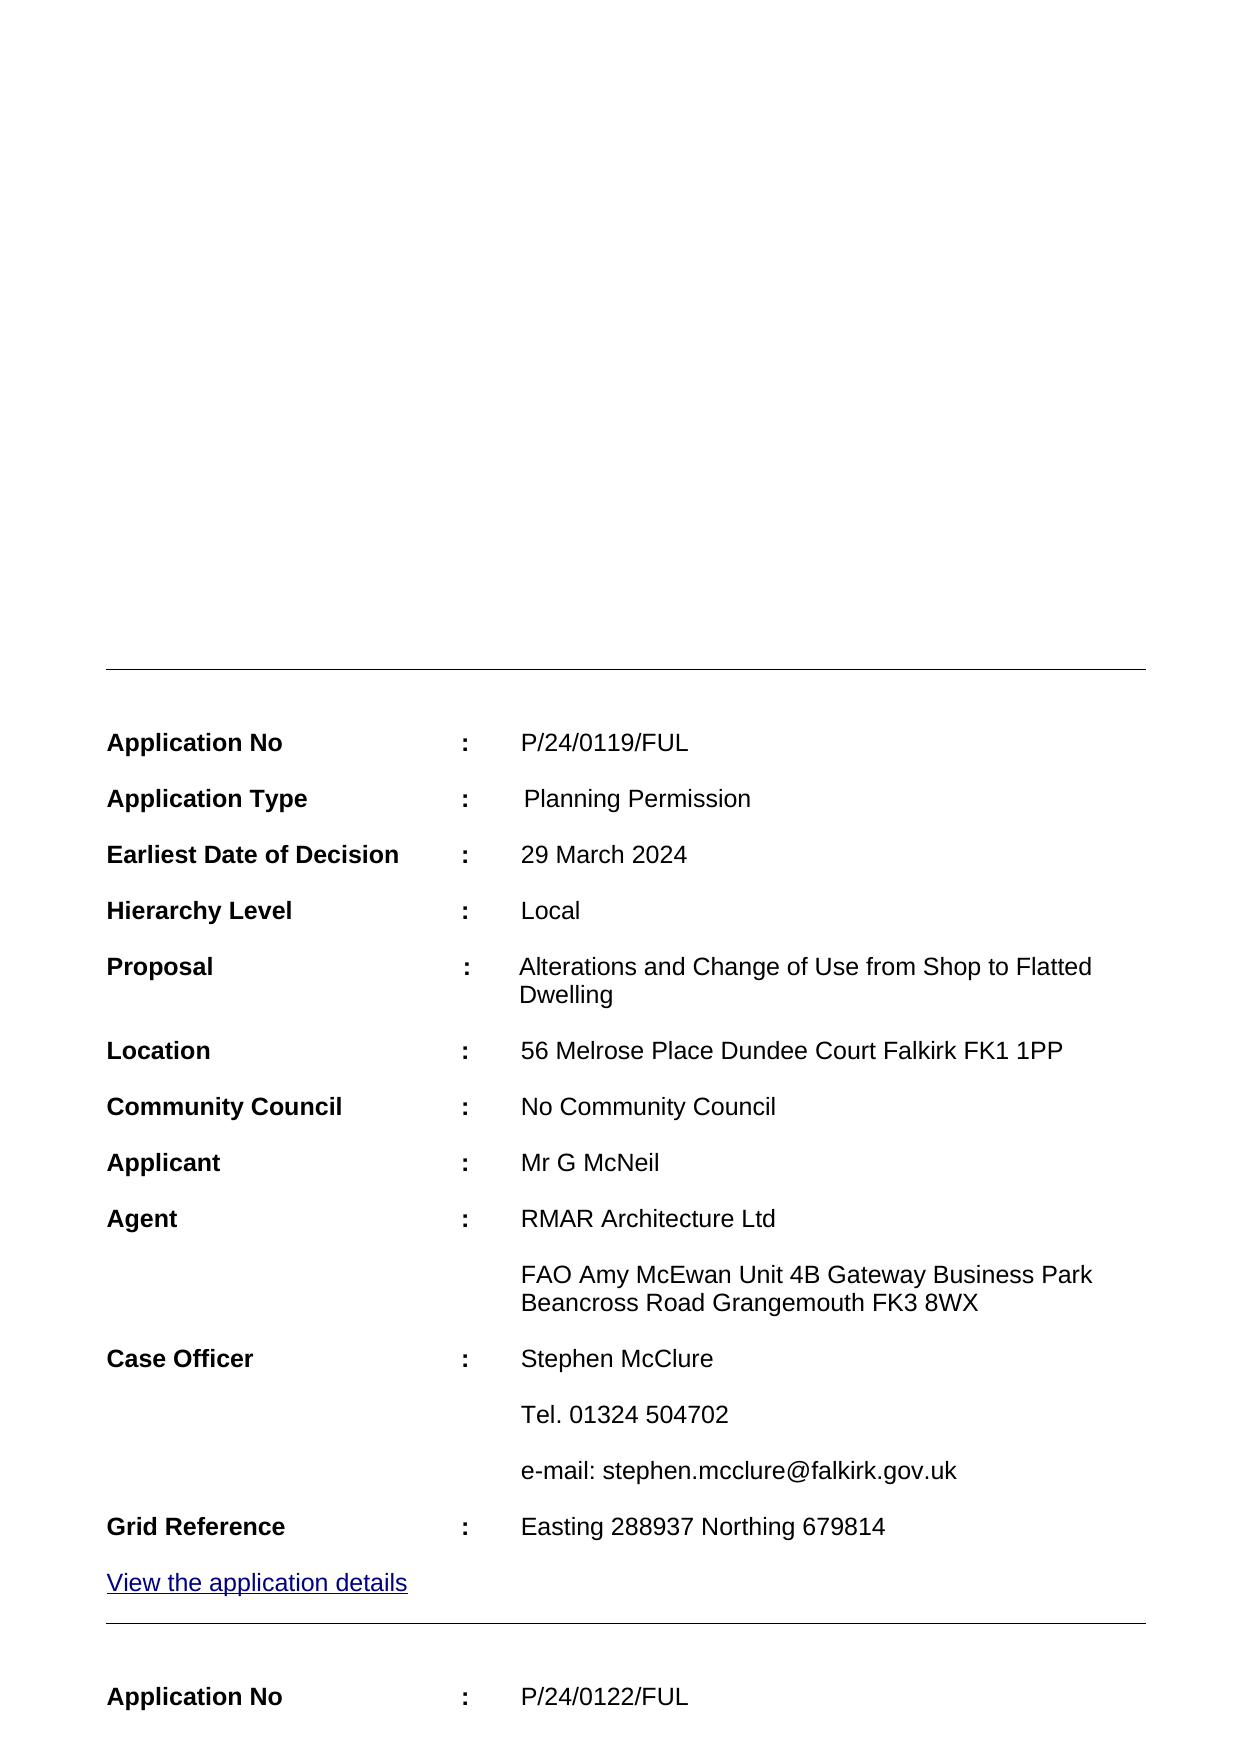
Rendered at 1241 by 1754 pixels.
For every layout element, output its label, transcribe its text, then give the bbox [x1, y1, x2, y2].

text Tel. 01324 504702 [106, 1400, 1146, 1429]
text Proposal : Alterations and Change of Use from Shop to Flatted Dwelling [106, 952, 1146, 1009]
text Application No : P/24/0119/FUL [106, 728, 1146, 757]
text Earliest Date of Decision : 29 March 2024 [106, 840, 1146, 869]
text Application No : P/24/0122/FUL [106, 1682, 1146, 1711]
text e-mail: stephen.mcclure@falkirk.gov.uk [106, 1456, 1146, 1484]
text Application Type : Planning Permission [106, 784, 1146, 813]
text View the application details [106, 1567, 1146, 1596]
text Applicant : Mr G McNeil [106, 1148, 1146, 1177]
text Location : 56 Melrose Place Dundee Court Falkirk FK1 1PP [106, 1036, 1146, 1065]
text Community Council : No Community Council [106, 1092, 1146, 1121]
text Agent : RMAR Architecture Ltd [106, 1204, 1146, 1232]
text Case Officer : Stephen McClure [106, 1344, 1146, 1373]
text Hierarchy Level : Local [106, 896, 1146, 924]
text Grid Reference : Easting 288937 Northing 679814 [106, 1512, 1146, 1540]
text FAO Amy McEwan Unit 4B Gateway Business Park Beancross Road Grangemouth FK3 8WX [521, 1259, 1146, 1317]
